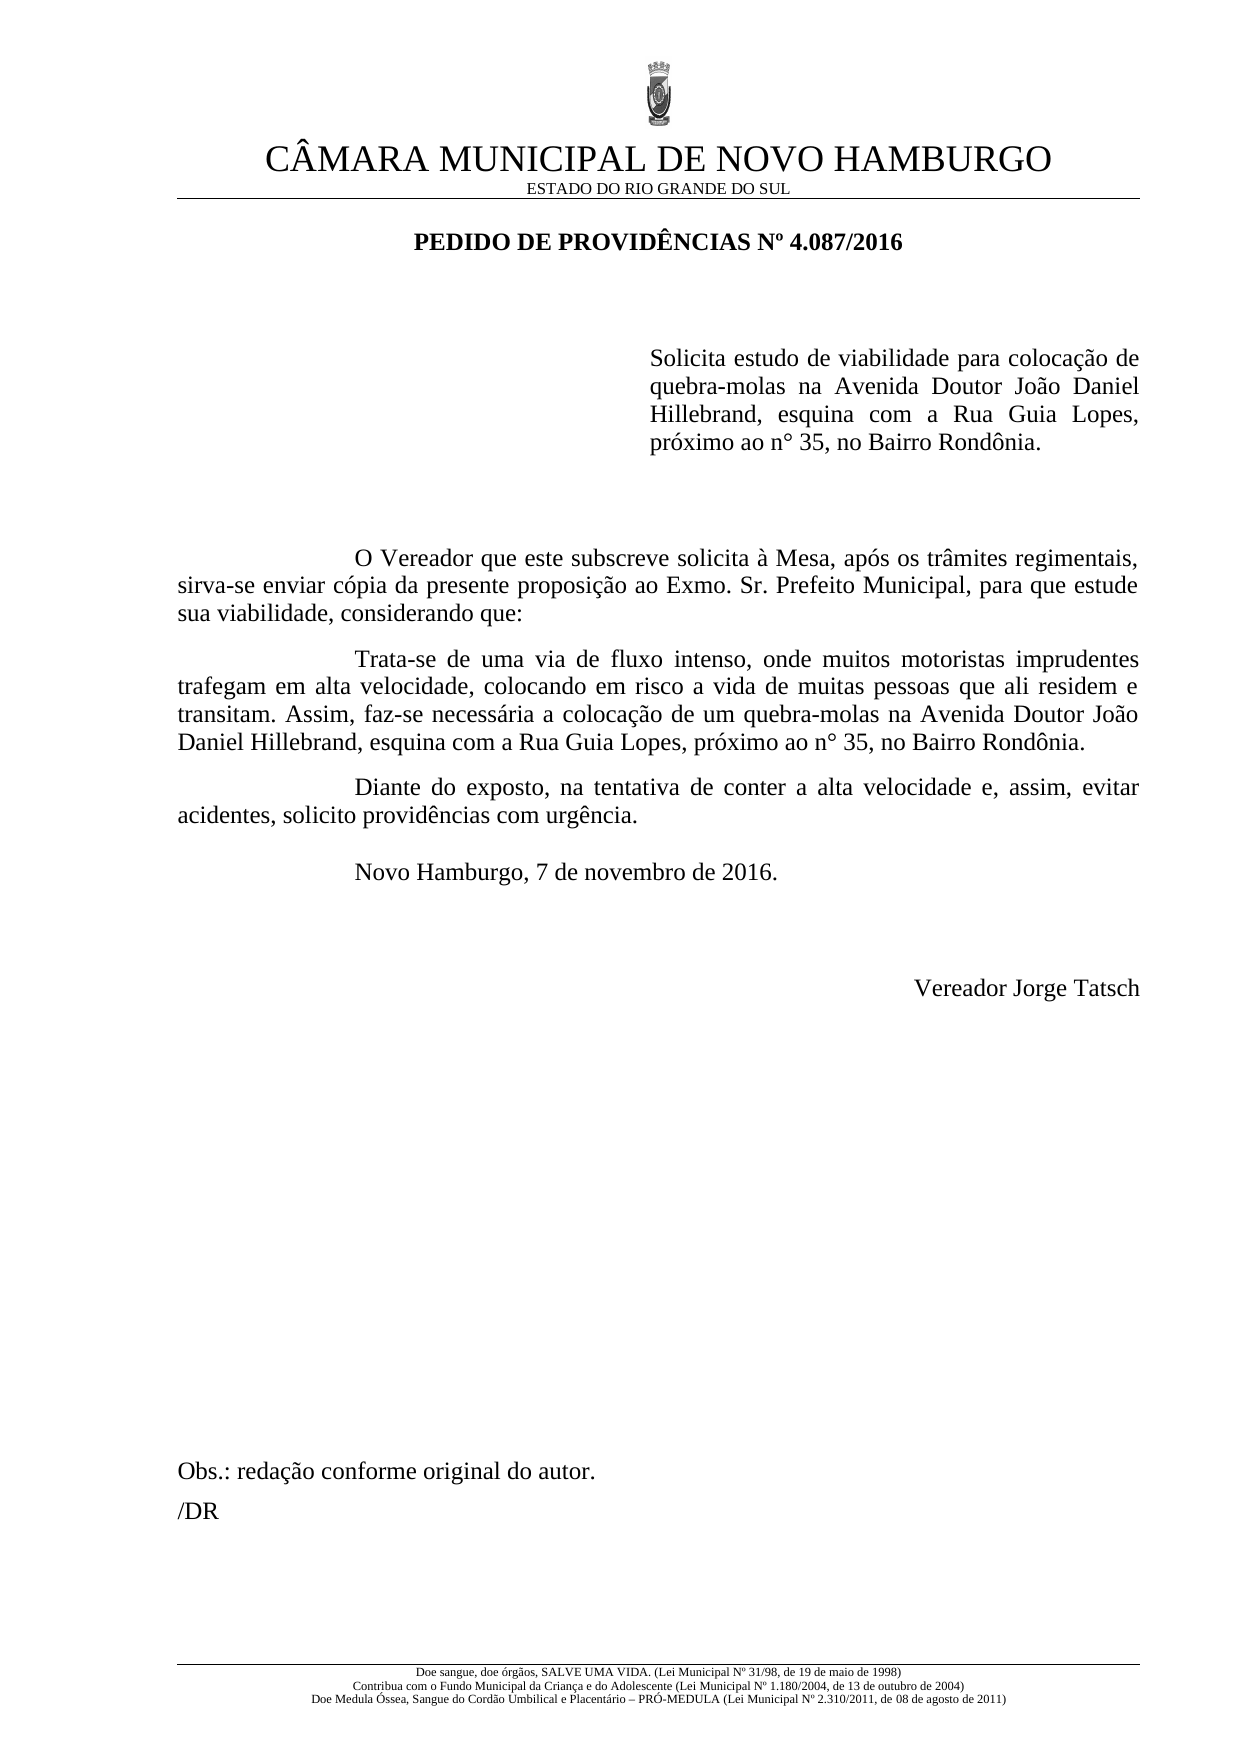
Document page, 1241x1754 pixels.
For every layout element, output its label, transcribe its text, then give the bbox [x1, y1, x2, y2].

text Trata-se de uma via de fluxo intenso, onde muitos motoristas imprudentes trafegam em alta velocidade, colocando em risco a vida de muitas pessoas que ali residem e transitam. Assim, faz-se necessária a colocação de um quebra-molas na Avenida Doutor João Daniel Hillebrand, esquina com a Rua Guia Lopes, próximo ao n° 35, no Bairro Rondônia. [177, 645, 1140, 756]
text Solicita estudo de viabilidade para colocação de quebra-molas na Avenida Doutor João Daniel Hillebrand, esquina com a Rua Guia Lopes, próximo ao n° 35, no Bairro Rondônia. [649, 344, 1140, 455]
text Obs.: redação conforme original do autor. [177, 1457, 1140, 1485]
text Vereador Jorge Tatsch [177, 974, 1140, 1002]
text PEDIDO DE PROVIDÊNCIAS Nº 4.087/2016 [177, 228, 1140, 256]
text Diante do exposto, na tentativa de conter a alta velocidade e, assim, evitar acidentes, solicito providências com urgência. [177, 773, 1140, 829]
text /DR [177, 1497, 1140, 1524]
text O Vereador que este subscreve solicita à Mesa, após os trâmites regimentais, sirva-se enviar cópia da presente proposição ao Exmo. Sr. Prefeito Municipal, para que estude sua viabilidade, considerando que: [177, 544, 1140, 627]
text Novo Hamburgo, 7 de novembro de 2016. [177, 858, 1140, 886]
